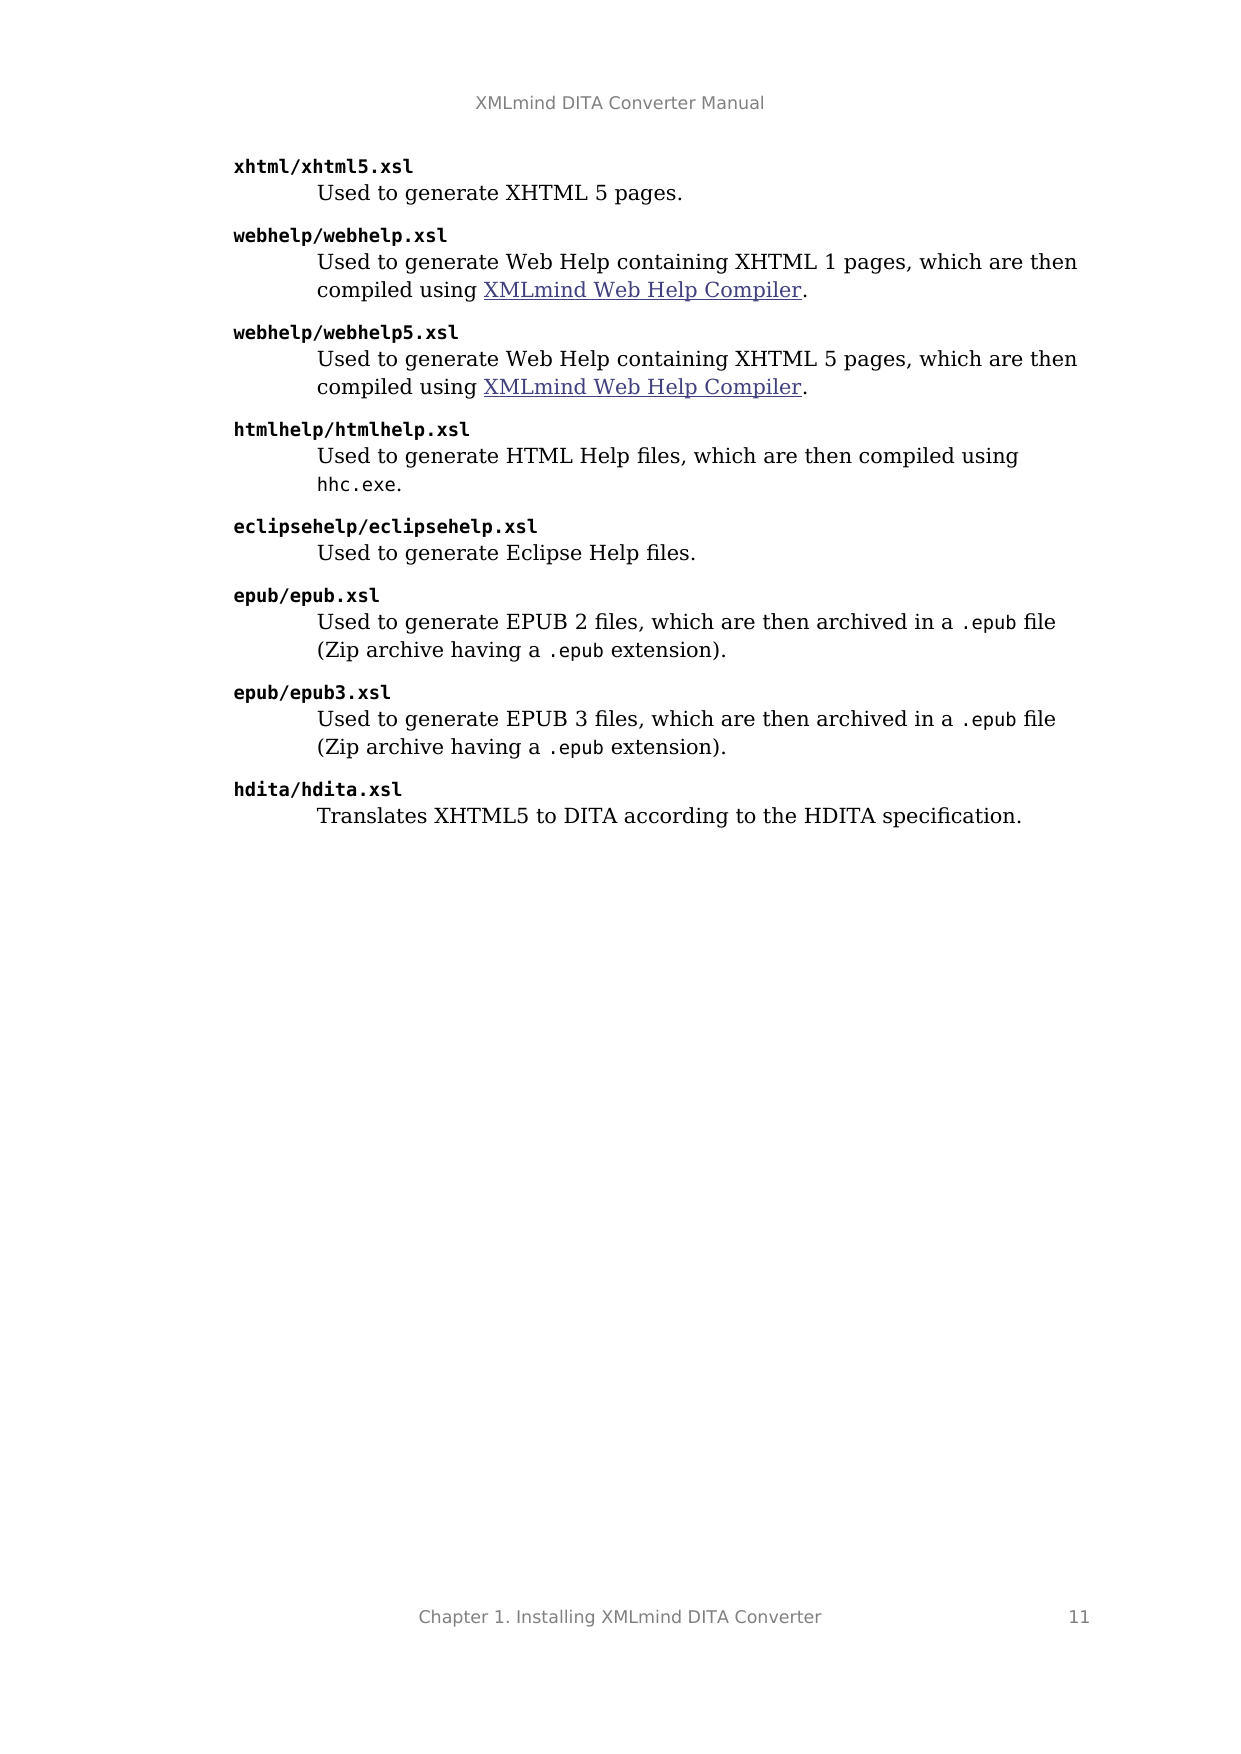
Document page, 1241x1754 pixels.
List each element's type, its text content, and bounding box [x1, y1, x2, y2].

text htmlhelp/htmlhelp.xsl [233, 413, 1090, 441]
text Used to generate EPUB 3 files, which are then archived in a .epub file (Zip archive having a .epub extension). [317, 703, 1090, 759]
text xhtml/xhtml5.xsl [233, 150, 1090, 178]
text hdita/hdita.xsl [233, 773, 1090, 800]
text Used to generate Web Help containing XHTML 5 pages, which are then compiled using XMLmind Web Help Compiler. [317, 344, 1090, 399]
text webhelp/webhelp5.xsl [233, 316, 1090, 344]
text Used to generate HTML Help files, which are then compiled using hhc.exe. [317, 441, 1090, 496]
text epub/epub.xsl [233, 579, 1090, 607]
text Used to generate XHTML 5 pages. [317, 178, 1090, 205]
text Translates XHTML5 to DITA according to the HDITA specification. [317, 800, 1090, 828]
text epub/epub3.xsl [233, 676, 1090, 703]
text Used to generate EPUB 2 files, which are then archived in a .epub file (Zip archive having a .epub extension). [317, 607, 1090, 662]
text webhelp/webhelp.xsl [233, 219, 1090, 247]
text Used to generate Web Help containing XHTML 1 pages, which are then compiled using XMLmind Web Help Compiler. [317, 247, 1090, 302]
text Used to generate Eclipse Help files. [317, 537, 1090, 565]
text eclipsehelp/eclipsehelp.xsl [233, 510, 1090, 537]
